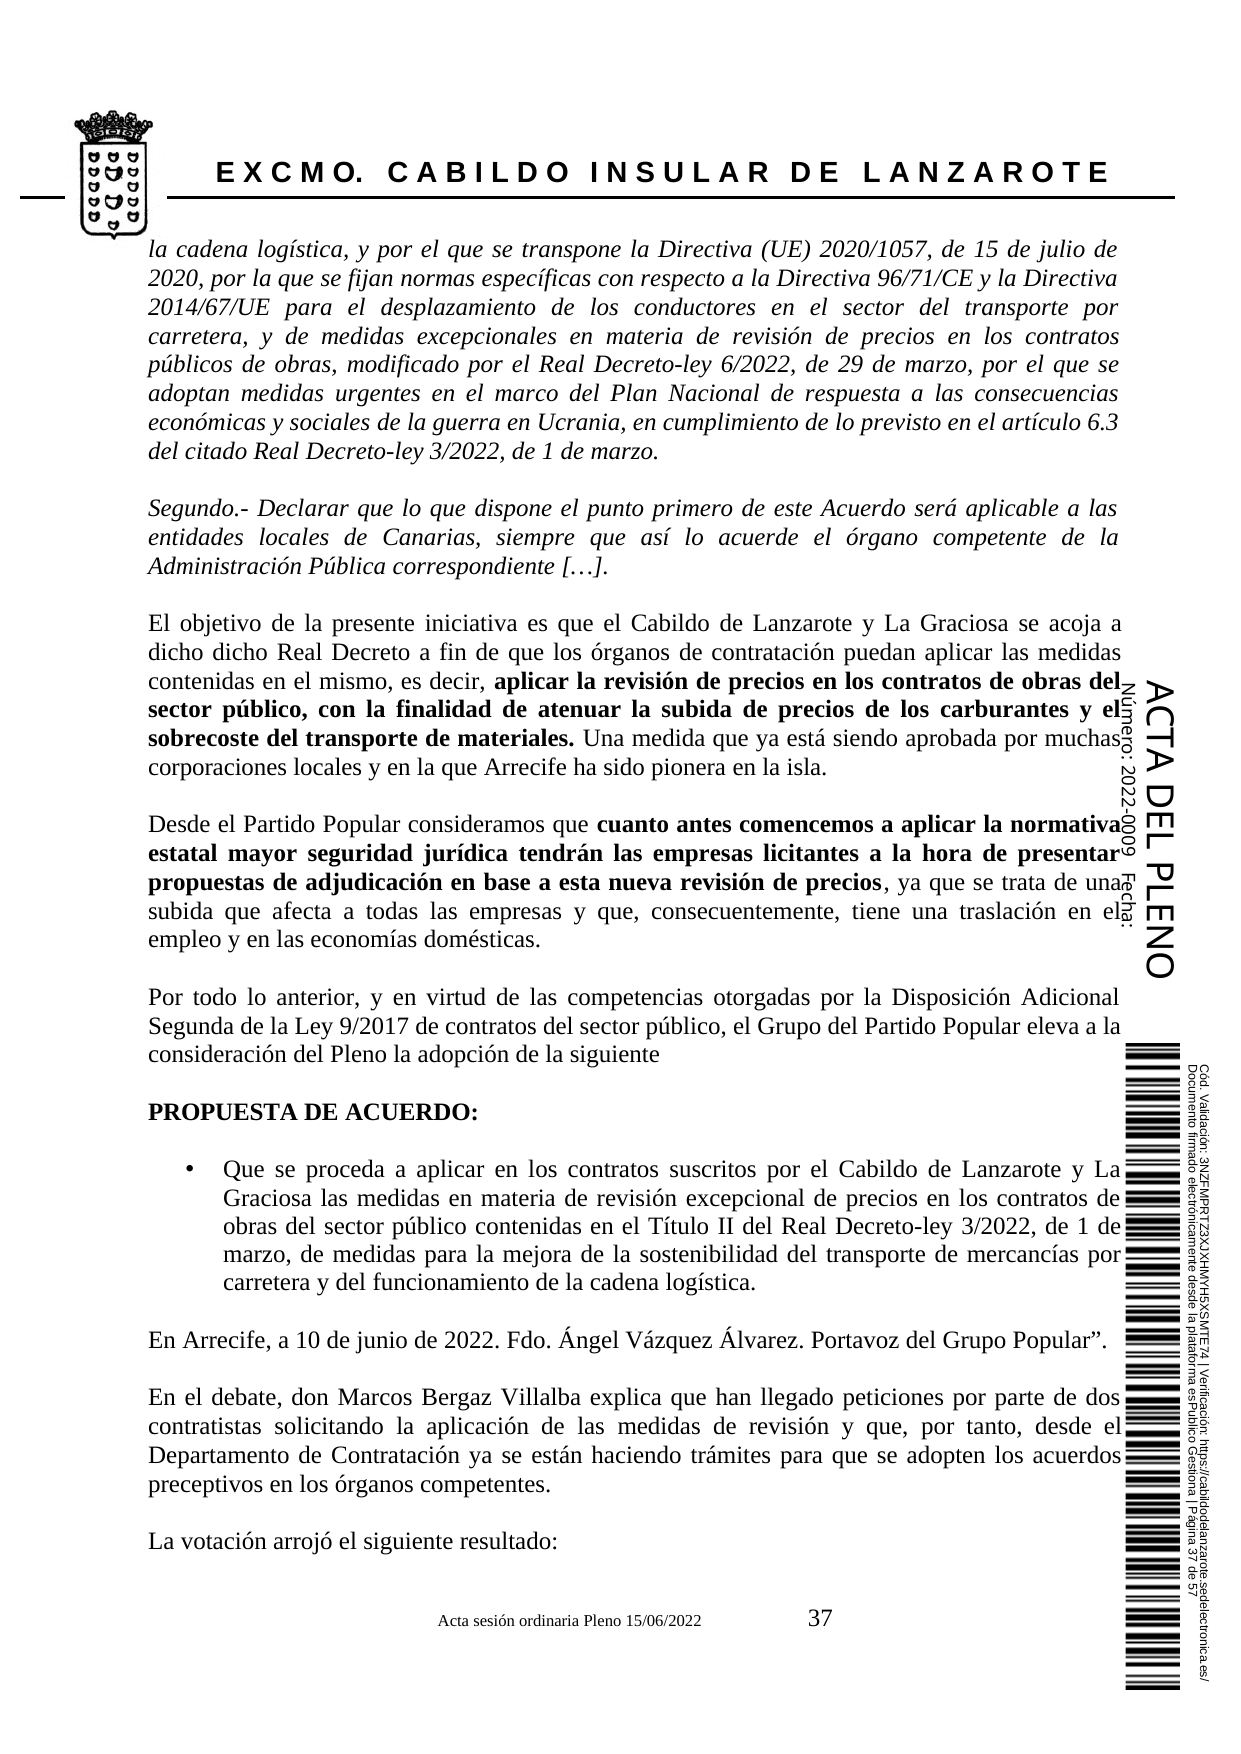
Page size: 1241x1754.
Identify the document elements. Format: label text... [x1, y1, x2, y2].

text El objetivo de la presente iniciativa es que el Cabildo de Lanzarote y La Graciosa se acoja a dicho dicho Real Decreto a fin de que los órganos de contratación puedan aplicar las medidas contenidas en el mismo, es decir, aplicar la revisión de precios en los contratos de obras del sector público, con la finalidad de atenuar la subida de precios de los carburantes y el sobrecoste del transporte de materiales. Una medida que ya está siendo aprobada por muchas corporaciones locales y en la que Arrecife ha sido pionera en la isla. [148, 608, 1122, 781]
text La votación arrojó el siguiente resultado: [148, 1526, 1125, 1555]
text Cód. Validación: 3NZFMPRTZ3XJXHMYH5XSMTE74 | Verificación: https://cabildodelanzarote.sedelectronica.es/ Documento firmado electrónicamente desde la plataforma esPublico Gestiona | Página 37 de 57 [1186, 1064, 1211, 1692]
picture [1125, 1043, 1180, 1690]
text En Arrecife, a 10 de junio de 2022. Fdo. Ángel Vázquez Álvarez. Portavoz del Grupo Popular”. [148, 1325, 1125, 1354]
subtitle E X C M O. C A B I L D O I N S U L A R D E L A N Z A R O T E [215, 155, 1230, 189]
text En el debate, don Marcos Bergaz Villalba explica que han llegado peticiones por parte de dos contratistas solicitando la aplicación de las medidas de revisión y que, por tanto, desde el Departamento de Contratación ya se están haciendo trámites para que se adopten los acuerdos preceptivos en los órganos competentes. [148, 1382, 1122, 1497]
text PROPUESTA DE ACUERDO: [148, 1097, 1125, 1126]
text Número: 2022-0009 Fecha: 05/08/2022 [1117, 682, 1140, 1025]
picture [65, 94, 167, 249]
text Acta sesión ordinaria Pleno 15/06/2022 37 [437, 1603, 1125, 1631]
text ACTA DEL PLENO [1140, 680, 1183, 1025]
list Que se proceda a aplicar en los contratos suscritos por el Cabildo de Lanzarote y La Graciosa las medidas en materia de revisión excepcional de precios en los contratos de obras del sector público contenidas en el Título II del Real Decreto-ley 3/2022, de 1 de marzo, de medidas para la mejora de la sostenibilidad del transporte de mercancías por carretera y del funcionamiento de la cadena logística. [185, 1155, 1122, 1296]
text [1211, 1097, 1230, 1126]
text Por todo lo anterior, y en virtud de las competencias otorgadas por la Disposición Adicional Segunda de la Ley 9/2017 de contratos del sector público, el Grupo del Partido Popular eleva a la consideración del Pleno la adopción de la siguiente [148, 982, 1121, 1068]
text Segundo.- Declarar que lo que dispone el punto primero de este Acuerdo será aplicable a las entidades locales de Canarias, siempre que así lo acuerde el órgano competente de la Administración Pública correspondiente […]. [148, 493, 1119, 579]
text la cadena logística, y por el que se transpone la Directiva (UE) 2020/1057, de 15 de julio de 2020, por la que se fijan normas específicas con respecto a la Directiva 96/71/CE y la Directiva 2014/67/UE para el desplazamiento de los conductores en el sector del transporte por carretera, y de medidas excepcionales en materia de revisión de precios en los contratos públicos de obras, modificado por el Real Decreto-ley 6/2022, de 29 de marzo, por el que se adoptan medidas urgentes en el marco del Plan Nacional de respuesta a las consecuencias económicas y sociales de la guerra en Ucrania, en cumplimiento de lo previsto en el artículo 6.3 del citado Real Decreto-ley 3/2022, de 1 de marzo. [148, 234, 1120, 464]
text Desde el Partido Popular consideramos que cuanto antes comencemos a aplicar la normativa estatal mayor seguridad jurídica tendrán las empresas licitantes a la hora de presentar propuestas de adjudicación en base a esta nueva revisión de precios, ya que se trata de una subida que afecta a todas las empresas y que, consecuentemente, tiene una traslación en el empleo y en las economías domésticas. [148, 809, 1122, 953]
